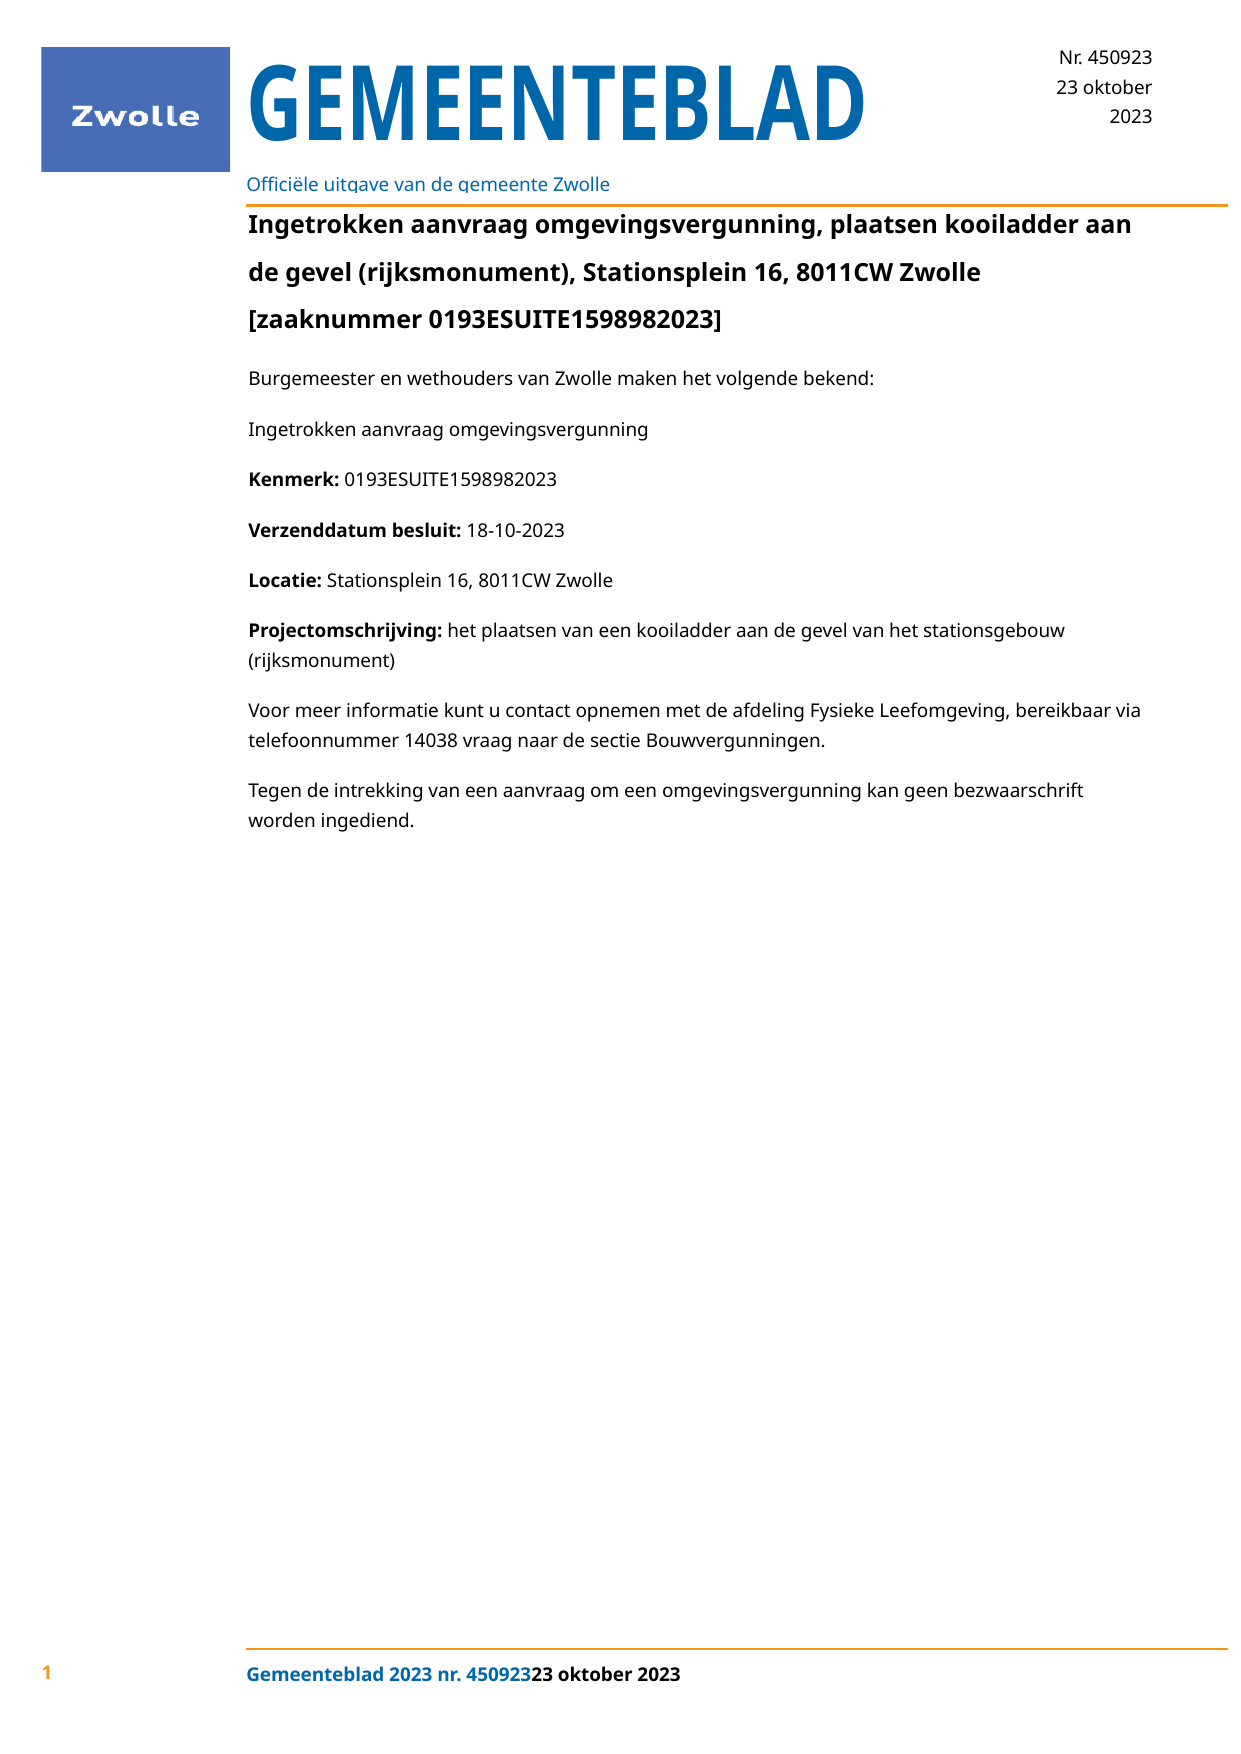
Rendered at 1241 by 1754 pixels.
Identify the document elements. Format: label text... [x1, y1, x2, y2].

picture [41, 47, 231, 172]
text Tegen de intrekking van een aanvraag om een omgevingsvergunning kan geen bezwaarschrift worden ingediend. [248, 778, 1152, 833]
text Burgemeester en wethouders van Zwolle maken het volgende bekend: [248, 366, 1152, 391]
text Projectomschrijving: het plaatsen van een kooiladder aan de gevel van het stationsgebouw (rijksmonument) [248, 618, 1152, 673]
text Ingetrokken aanvraag omgevingsvergunning, plaatsen kooiladder aan de gevel (rijksmonument), Stationsplein 16, 8011CW Zwolle [zaaknummer 0193ESUITE1598982023] [248, 207, 1152, 336]
text Ingetrokken aanvraag omgevingsvergunning [248, 416, 1152, 442]
text Kenmerk: 0193ESUITE1598982023 [248, 466, 1152, 492]
text Voor meer informatie kunt u contact opnemen met de afdeling Fysieke Leefomgeving, bereikbaar via telefoonnummer 14038 vraag naar de sectie Bouwvergunningen. [248, 698, 1152, 753]
text Verzenddatum besluit: 18-10-2023 [248, 517, 1152, 542]
text Locatie: Stationsplein 16, 8011CW Zwolle [248, 567, 1152, 593]
